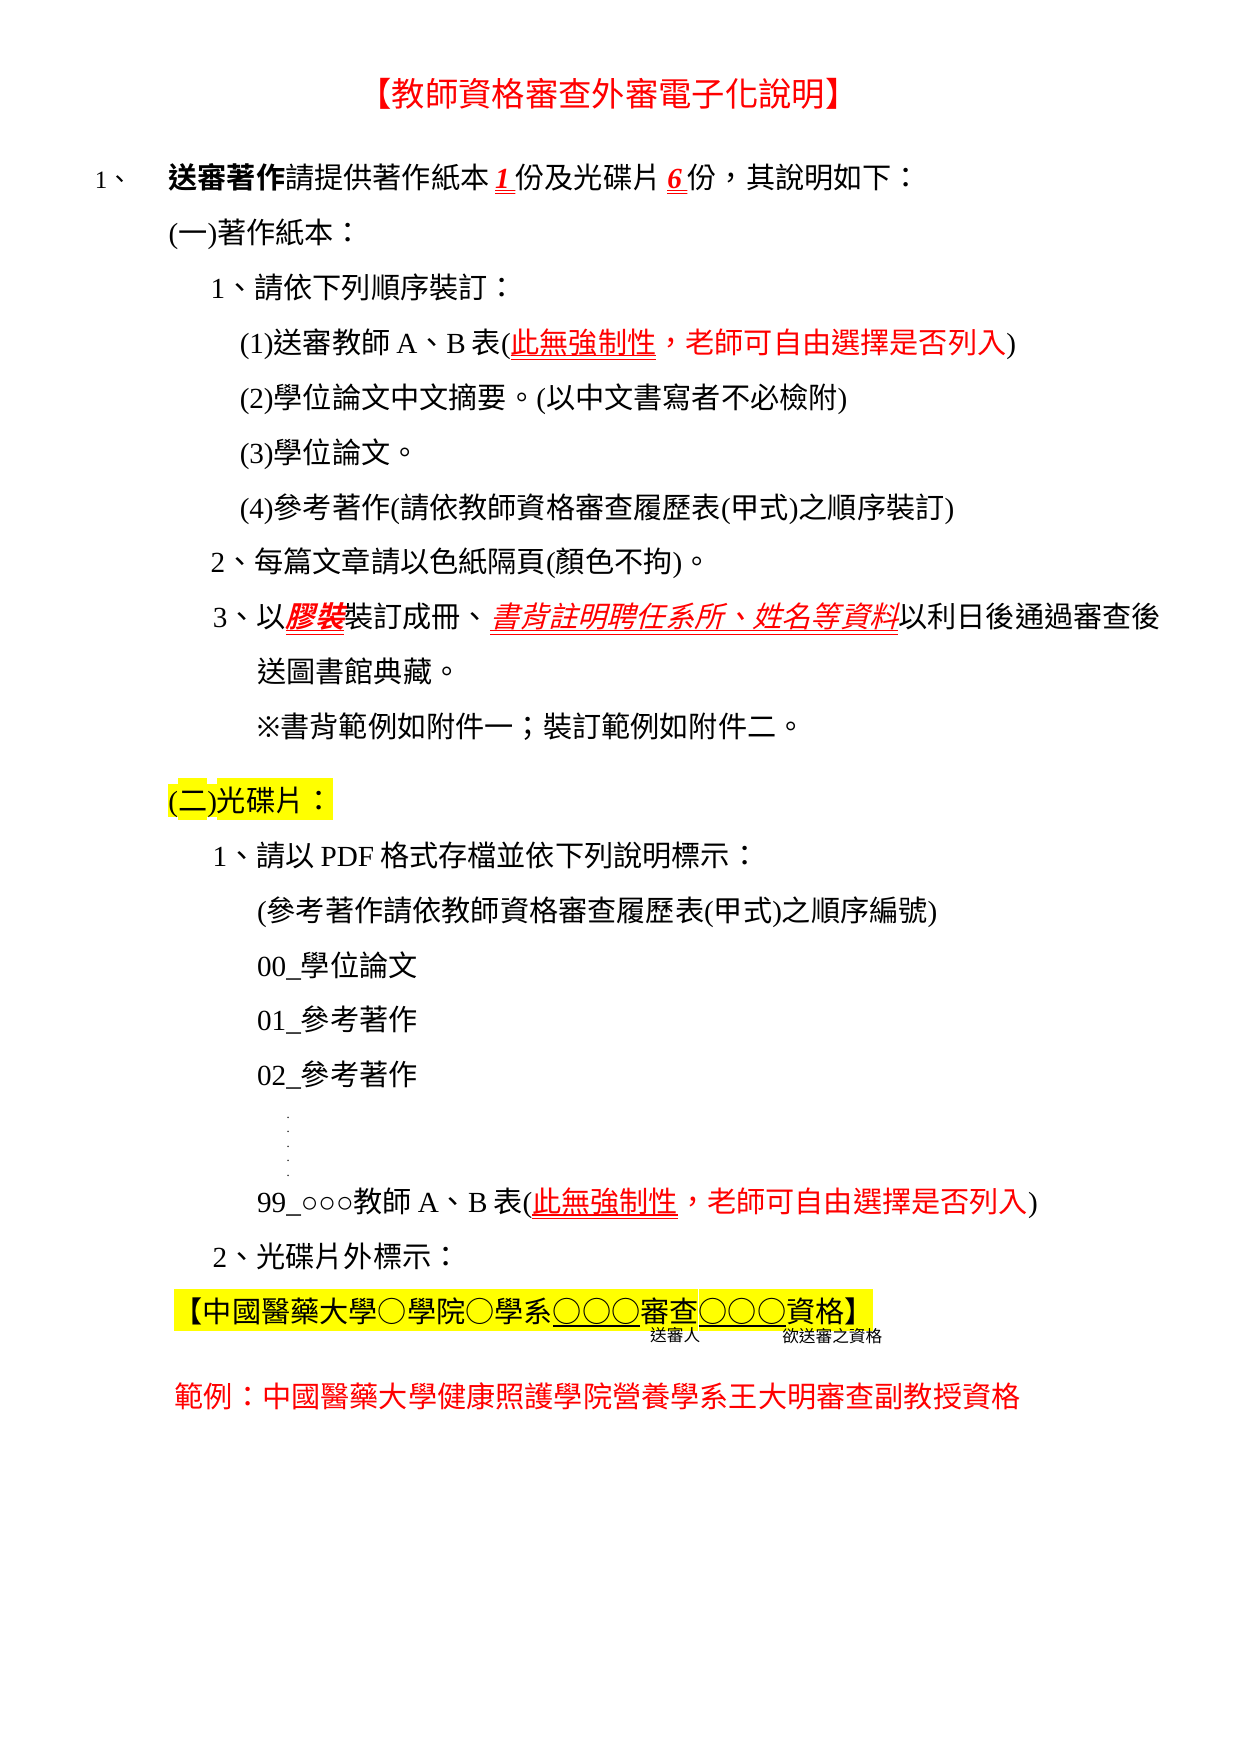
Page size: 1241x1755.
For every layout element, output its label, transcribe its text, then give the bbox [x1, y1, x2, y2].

text . [35, 1107, 1181, 1121]
text 3、以膠裝裝訂成冊、書背註明聘任系所、姓名等資料以利日後通過審查後送圖書館典藏。 [213, 594, 1181, 691]
list 送審著作請提供著作紙本1份及光碟片6份，其說明如下： [94, 155, 1181, 197]
text 範例：中國醫藥大學健康照護學院營養學系王大明審查副教授資格 [35, 1373, 1181, 1416]
text 01_參考著作 [35, 997, 1181, 1039]
text 02_參考著作 [35, 1052, 1181, 1094]
text 【教師資格審查外審電子化說明】 [35, 68, 1181, 116]
text (1)送審教師A、B表(此無強制性，老師可自由選擇是否列入) [35, 319, 1181, 362]
text 【中國醫藥大學○學院○學系○○○審查○○○資格】 [35, 1288, 1181, 1331]
text 99_○○○教師A、B表(此無強制性，老師可自由選擇是否列入) [35, 1179, 1181, 1221]
text ※書背範例如附件一；裝訂範例如附件二。 [35, 704, 1181, 746]
text . [35, 1150, 1181, 1164]
text (二)光碟片： [35, 777, 1181, 820]
text 1、請依下列順序裝訂： [35, 264, 1181, 307]
text 2、光碟片外標示： [35, 1233, 1181, 1276]
text . [35, 1121, 1181, 1136]
text (3)學位論文。 [35, 429, 1181, 472]
text (一)著作紙本： [168, 210, 1181, 252]
text . [35, 1136, 1181, 1150]
text (2)學位論文中文摘要。(以中文書寫者不必檢附) [35, 374, 1181, 417]
text 00_學位論文 [35, 942, 1181, 984]
text 1、請以PDF格式存檔並依下列說明標示： [35, 832, 1181, 874]
text (參考著作請依教師資格審查履歷表(甲式)之順序編號) [35, 887, 1181, 929]
text . [35, 1164, 1181, 1179]
text (4)參考著作(請依教師資格審查履歷表(甲式)之順序裝訂) [35, 484, 1181, 526]
text 2、每篇文章請以色紙隔頁(顏色不拘)。 [35, 539, 1181, 581]
